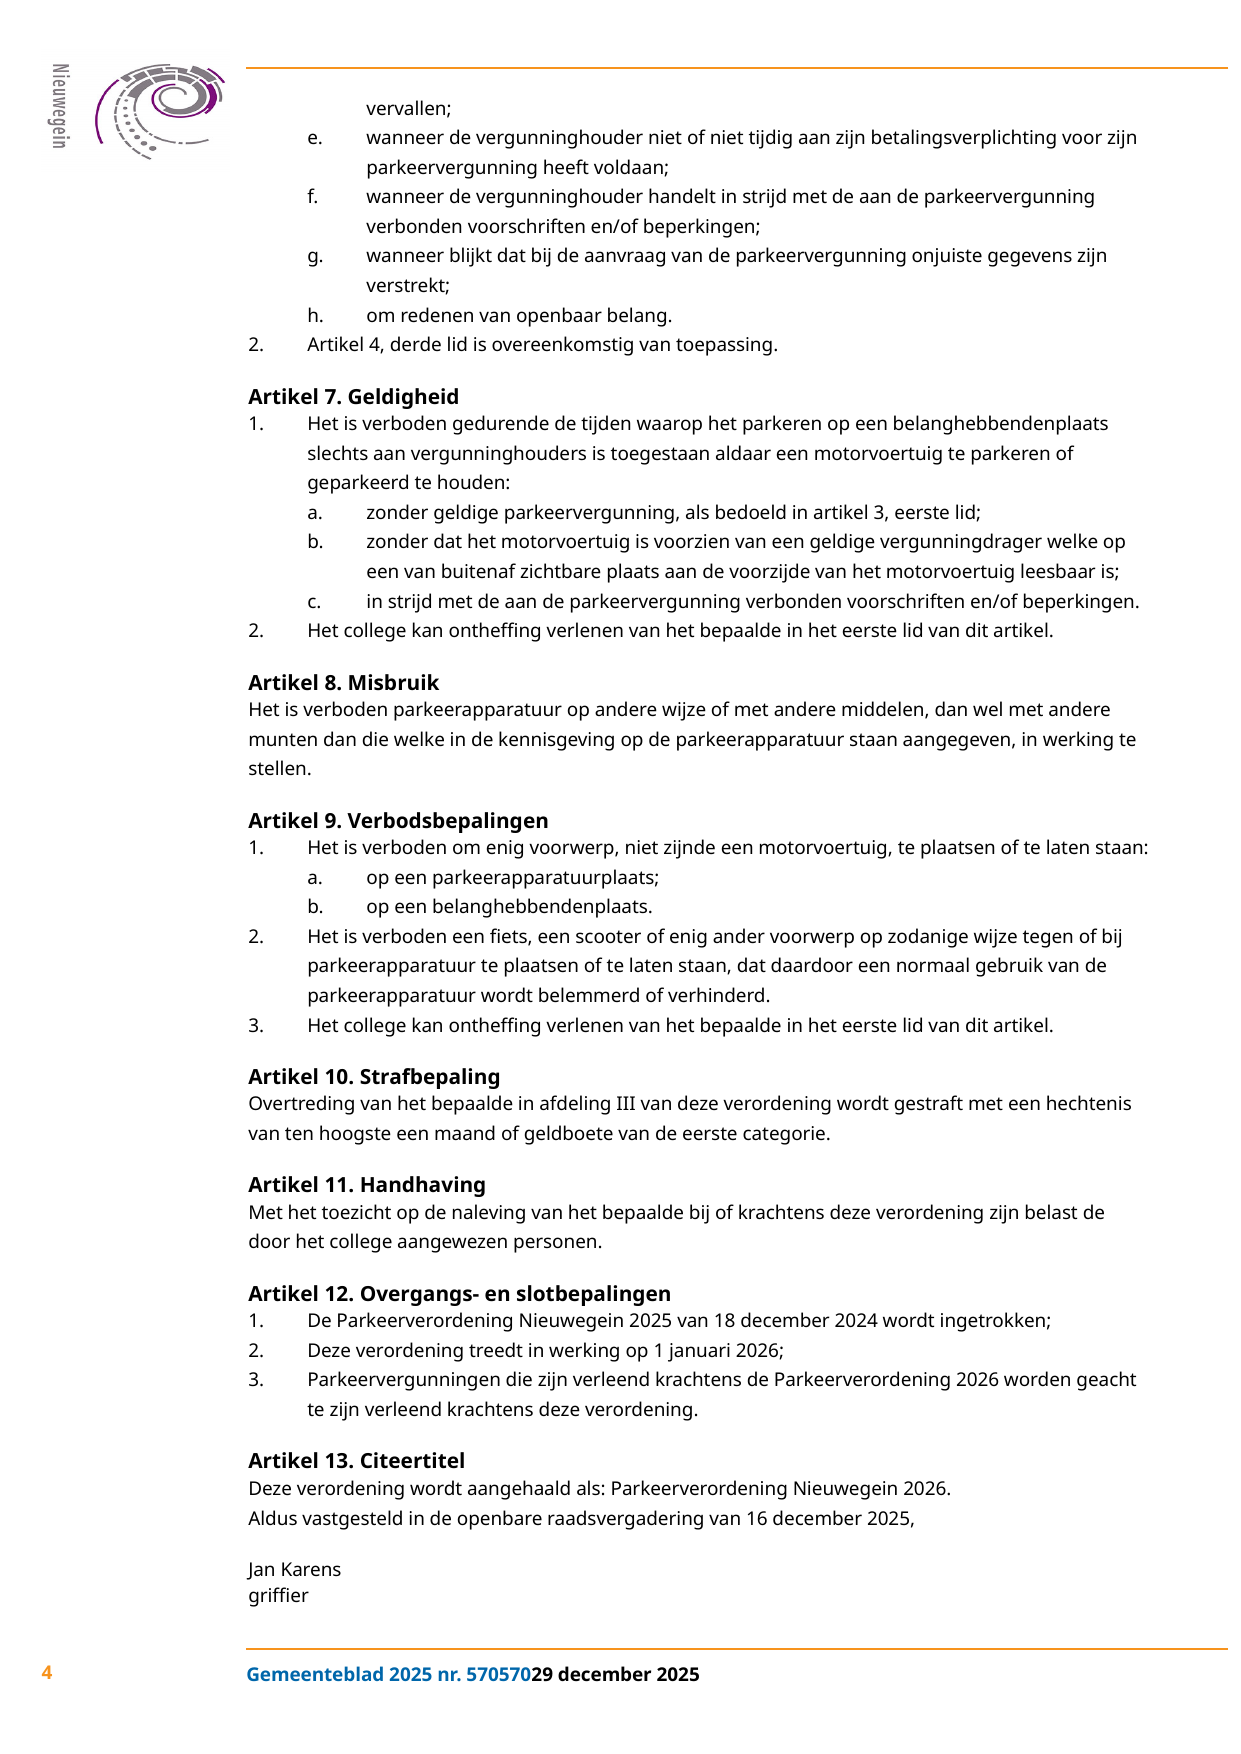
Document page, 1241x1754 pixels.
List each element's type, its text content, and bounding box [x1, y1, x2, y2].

text Artikel 12. Overgangs- en slotbepalingen [248, 1279, 1152, 1307]
list om redenen van openbaar belang. [307, 302, 1152, 328]
list Het college kan ontheffing verlenen van het bepaalde in het eerste lid van dit artikel. [248, 1012, 1152, 1037]
list Het is verboden een fiets, een scooter of enig ander voorwerp op zodanige wijze tegen of bij parkeerapparatuur te plaatsen of te laten staan, dat daardoor een normaal gebruik van de parkeerapparatuur wordt belemmerd of verhinderd. [248, 923, 1152, 1008]
list zonder dat het motorvoertuig is voorzien van een geldige vergunningdrager welke op een van buitenaf zichtbare plaats aan de voorzijde van het motorvoertuig leesbaar is; [307, 529, 1152, 584]
text Artikel 8. Misbruik [248, 668, 1152, 696]
list Het is verboden om enig voorwerp, niet zijnde een motorvoertuig, te plaatsen of te laten staan: [248, 834, 1152, 860]
list wanneer blijkt dat bij de aanvraag van de parkeervergunning onjuiste gegevens zijn verstrekt; [307, 243, 1152, 298]
text Artikel 9. Verbodsbepalingen [248, 806, 1152, 834]
text Aldus vastgesteld in de openbare raadsvergadering van 16 december 2025, [248, 1505, 1152, 1530]
list in strijd met de aan de parkeervergunning verbonden voorschriften en/of beperkingen. [307, 588, 1152, 613]
text Overtreding van het bepaalde in afdeling III van deze verordening wordt gestraft met een hechtenis van ten hoogste een maand of geldboete van de eerste categorie. [248, 1091, 1152, 1146]
list op een parkeerapparatuurplaats; [307, 864, 1152, 889]
text Artikel 13. Citeertitel [248, 1447, 1152, 1475]
list vervallen; [307, 95, 1152, 121]
text Artikel 7. Geldigheid [248, 382, 1152, 410]
list Het is verboden gedurende de tijden waarop het parkeren op een belanghebbendenplaats slechts aan vergunninghouders is toegestaan aldaar een motorvoertuig te parkeren of geparkeerd te houden: [248, 410, 1152, 495]
text Artikel 10. Strafbepaling [248, 1062, 1152, 1091]
text Het is verboden parkeerapparatuur op andere wijze of met andere middelen, dan wel met andere munten dan die welke in de kennisgeving op de parkeerapparatuur staan aangegeven, in werking te stellen. [248, 696, 1152, 781]
list Deze verordening treedt in werking op 1 januari 2026; [248, 1337, 1152, 1363]
list zonder geldige parkeervergunning, als bedoeld in artikel 3, eerste lid; [307, 499, 1152, 525]
text Deze verordening wordt aangehaald als: Parkeerverordening Nieuwegein 2026. [248, 1475, 1152, 1501]
list Parkeervergunningen die zijn verleend krachtens de Parkeerverordening 2026 worden geacht te zijn verleend krachtens deze verordening. [248, 1367, 1152, 1422]
text griffier [248, 1582, 1152, 1608]
list op een belanghebbendenplaats. [307, 893, 1152, 919]
text Met het toezicht op de naleving van het bepaalde bij of krachtens deze verordening zijn belast de door het college aangewezen personen. [248, 1199, 1152, 1254]
picture [41, 47, 231, 172]
list wanneer de vergunninghouder handelt in strijd met de aan de parkeervergunning verbonden voorschriften en/of beperkingen; [307, 183, 1152, 239]
list De Parkeerverordening Nieuwegein 2025 van 18 december 2024 wordt ingetrokken; [248, 1307, 1152, 1333]
text Artikel 11. Handhaving [248, 1171, 1152, 1199]
list Artikel 4, derde lid is overeenkomstig van toepassing. [248, 331, 1152, 357]
list Het college kan ontheffing verlenen van het bepaalde in het eerste lid van dit artikel. [248, 617, 1152, 643]
text Jan Karens [248, 1556, 1152, 1582]
list wanneer de vergunninghouder niet of niet tijdig aan zijn betalingsverplichting voor zijn parkeervergunning heeft voldaan; [307, 124, 1152, 180]
